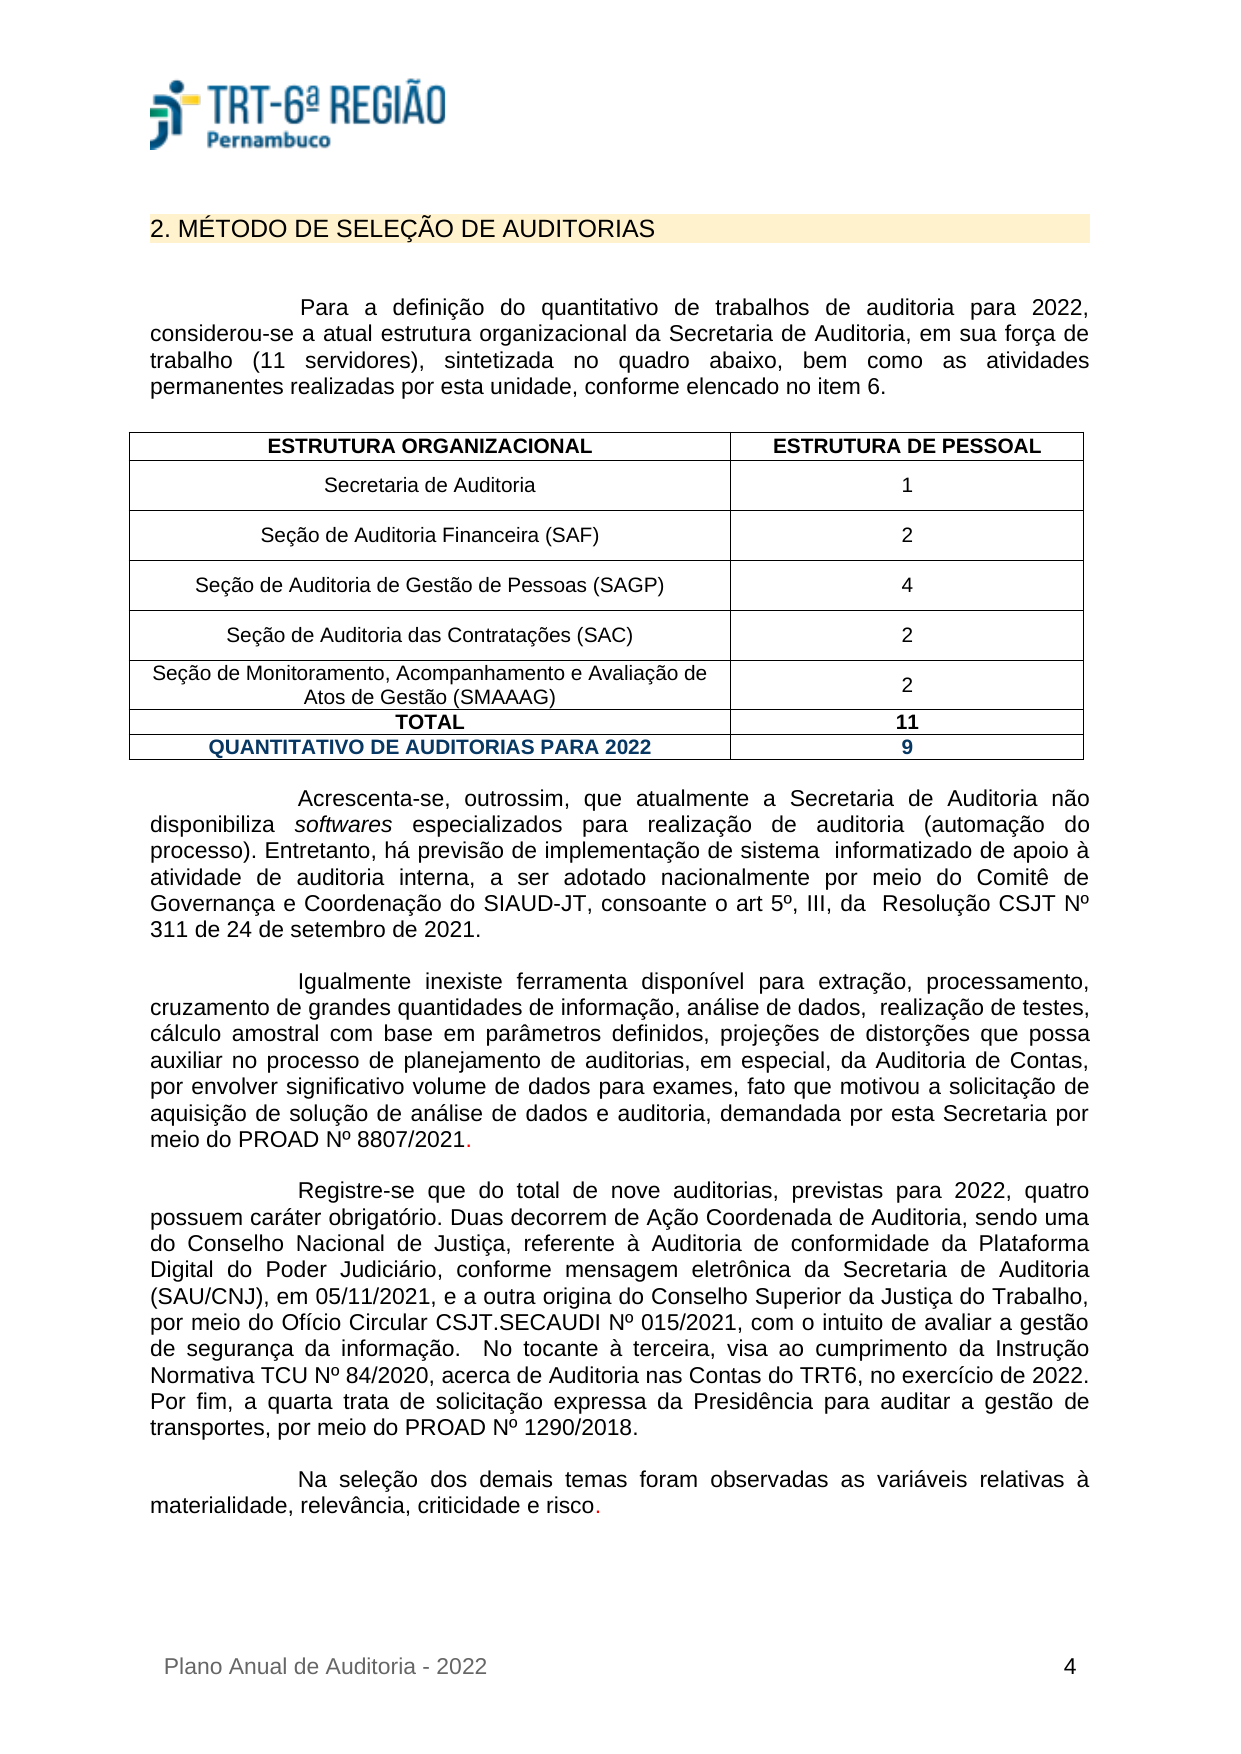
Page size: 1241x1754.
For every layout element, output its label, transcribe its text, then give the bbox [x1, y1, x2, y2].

table_cell 9 [731, 735, 1083, 758]
table_cell Secretaria de Auditoria [130, 461, 730, 509]
table_cell Seção de Auditoria de Gestão de Pessoas (SAGP) [130, 561, 730, 609]
table_cell 4 [731, 561, 1083, 609]
table_header ESTRUTURA DE PESSOAL [731, 433, 1083, 459]
table_cell 2 [731, 511, 1083, 559]
table_cell 2 [731, 611, 1083, 659]
table_cell Seção de Auditoria Financeira (SAF) [130, 511, 730, 559]
picture [150, 75, 446, 150]
text Registre-se que do total de nove auditorias, previstas para 2022, quatro possuem caráter obrigatório. Duas decorrem de Ação Coordenada de Auditoria, sendo uma do Conselho Nacional de Justiça, referente à Auditoria de conformidade da Plataforma Digital do Poder Judiciário, conforme mensagem eletrônica da Secretaria de Auditoria (SAU/CNJ), em 05/11/2021, e a outra origina do Conselho Superior da Justiça do Trabalho, por meio do Ofício Circular CSJT.SECAUDI Nº 015/2021, com o intuito de avaliar a gestão de segurança da informação. No tocante à terceira, visa ao cumprimento da Instrução Normativa TCU Nº 84/2020, acerca de Auditoria nas Contas do TRT6, no exercício de 2022. Por fim, a quarta trata de solicitação expressa da Presidência para auditar a gestão de transportes, por meio do PROAD Nº 1290/2018. [150, 1177, 1090, 1441]
text Para a definição do quantitativo de trabalhos de auditoria para 2022, considerou-se a atual estrutura organizacional da Secretaria de Auditoria, em sua força de trabalho (11 servidores), sintetizada no quadro abaixo, bem como as atividades permanentes realizadas por esta unidade, conforme elencado no item 6. [150, 294, 1090, 399]
table_cell 11 [731, 710, 1083, 733]
table_cell TOTAL [130, 710, 730, 733]
text Na seleção dos demais temas foram observadas as variáveis relativas à materialidade, relevância, criticidade e risco. [150, 1466, 1090, 1518]
text Acrescenta-se, outrossim, que atualmente a Secretaria de Auditoria não disponibiliza softwares especializados para realização de auditoria (automação do processo). Entretanto, há previsão de implementação de sistema informatizado de apoio à atividade de auditoria interna, a ser adotado nacionalmente por meio do Comitê de Governança e Coordenação do SIAUD-JT, consoante o art 5º, III, da Resolução CSJT Nº 311 de 24 de setembro de 2021. [150, 784, 1090, 943]
table_cell Seção de Auditoria das Contratações (SAC) [130, 611, 730, 659]
table_header ESTRUTURA ORGANIZACIONAL [130, 433, 730, 459]
table_cell QUANTITATIVO DE AUDITORIAS PARA 2022 [130, 735, 730, 758]
text Igualmente inexiste ferramenta disponível para extração, processamento, cruzamento de grandes quantidades de informação, análise de dados, realização de testes, cálculo amostral com base em parâmetros definidos, projeções de distorções que possa auxiliar no processo de planejamento de auditorias, em especial, da Auditoria de Contas, por envolver significativo volume de dados para exames, fato que motivou a solicitação de aquisição de solução de análise de dados e auditoria, demandada por esta Secretaria por meio do PROAD Nº 8807/2021. [150, 968, 1090, 1152]
text 2. MÉTODO DE SELEÇÃO DE AUDITORIAS [150, 214, 1090, 243]
table_cell 1 [731, 461, 1083, 509]
table_cell 2 [731, 661, 1083, 708]
table_cell Seção de Monitoramento, Acompanhamento e Avaliação de Atos de Gestão (SMAAAG) [130, 661, 730, 708]
